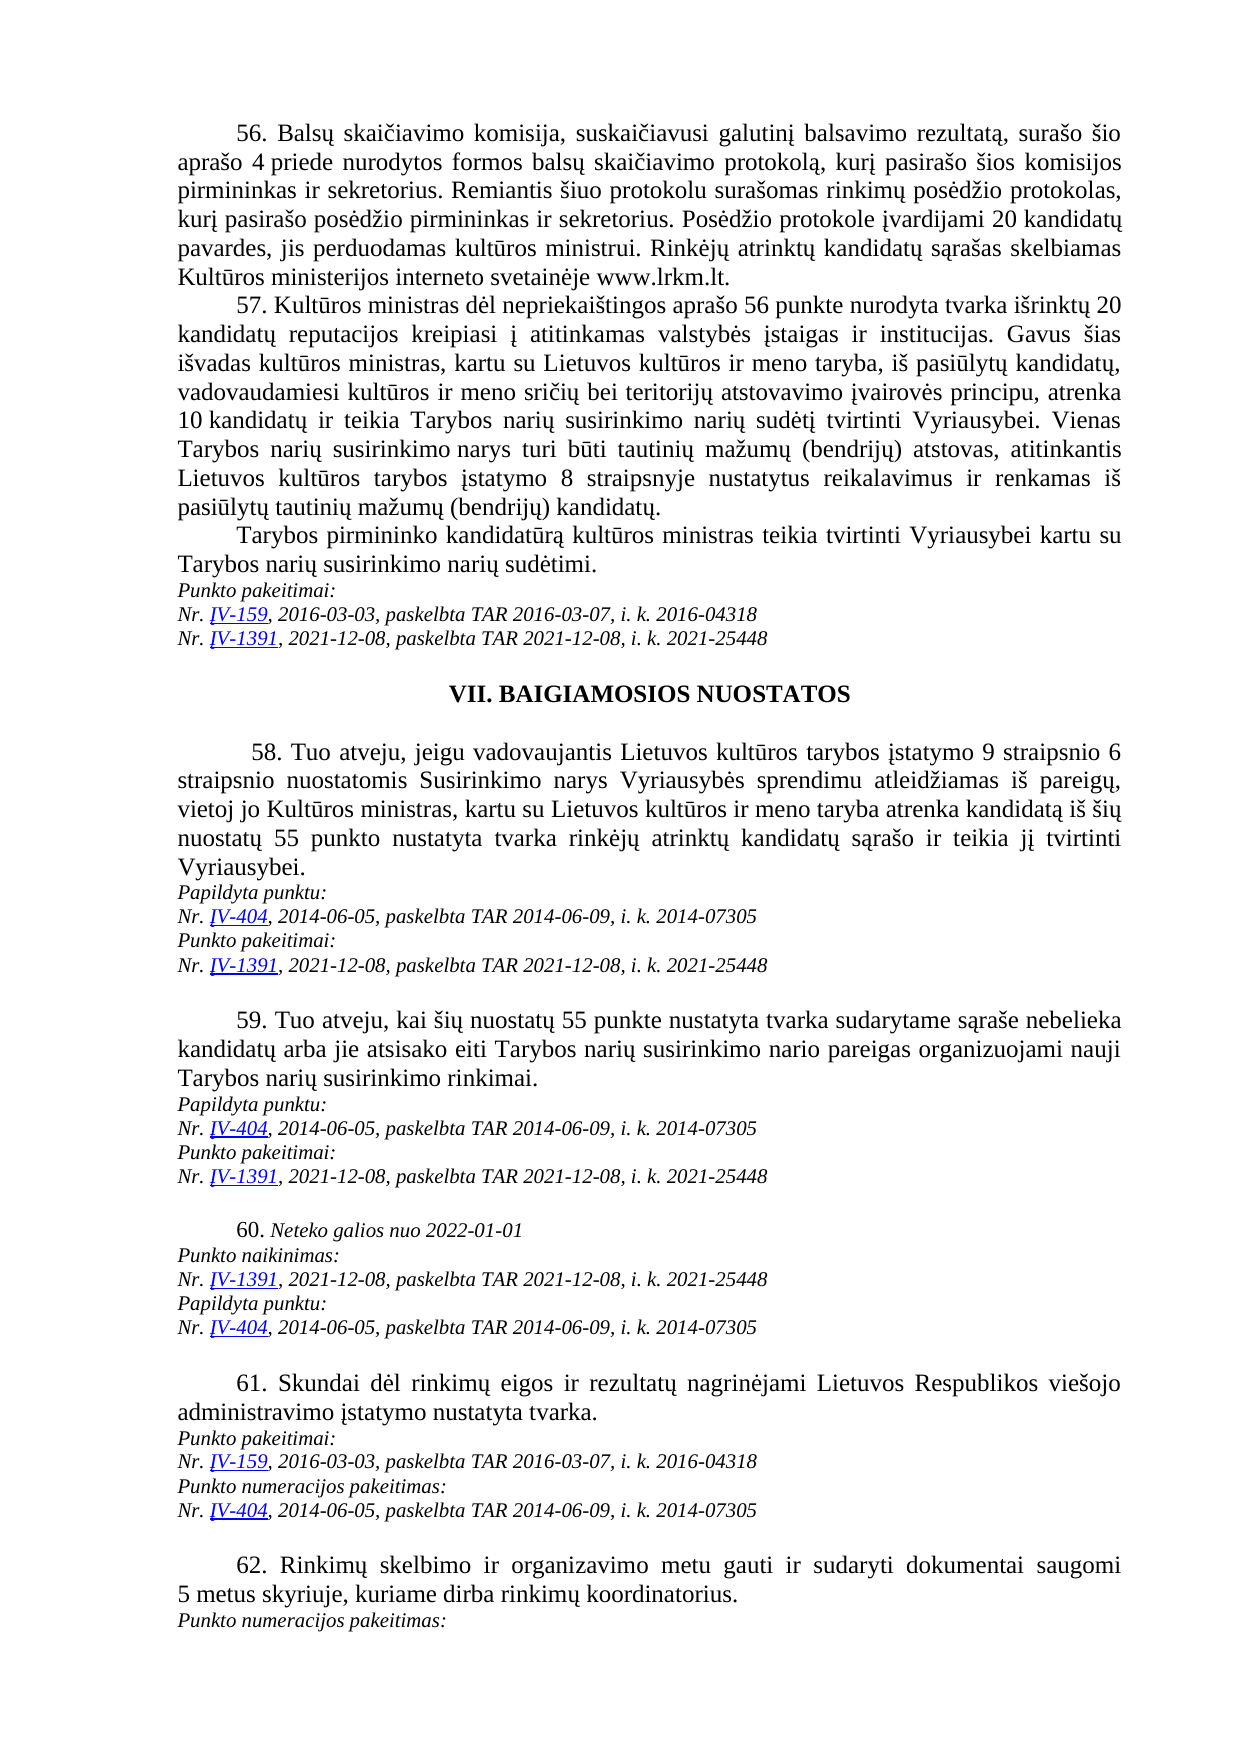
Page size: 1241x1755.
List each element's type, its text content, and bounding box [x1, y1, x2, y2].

text 59. Tuo atveju, kai šių nuostatų 55 punkte nustatyta tvarka sudarytame sąraše nebelieka kandidatų arba jie atsisako eiti Tarybos narių susirinkimo nario pareigas organizuojami nauji Tarybos narių susirinkimo rinkimai. [177, 1005, 1122, 1092]
text Papildyta punktu: [177, 1092, 1122, 1116]
text Punkto pakeitimai: [177, 578, 1122, 602]
text Punkto numeracijos pakeitimas: [177, 1608, 1122, 1632]
text Nr. ĮV-159, 2016-03-03, paskelbta TAR 2016-03-07, i. k. 2016-04318 [177, 1449, 1122, 1473]
text Nr. ĮV-404, 2014-06-05, paskelbta TAR 2014-06-09, i. k. 2014-07305 [177, 904, 1122, 928]
text Papildyta punktu: [177, 880, 1122, 904]
text Nr. ĮV-1391, 2021-12-08, paskelbta TAR 2021-12-08, i. k. 2021-25448 [177, 1267, 1122, 1291]
text 60. Neteko galios nuo 2022-01-01 [177, 1217, 1122, 1243]
text Nr. ĮV-404, 2014-06-05, paskelbta TAR 2014-06-09, i. k. 2014-07305 [177, 1116, 1122, 1140]
text Nr. ĮV-1391, 2021-12-08, paskelbta TAR 2021-12-08, i. k. 2021-25448 [177, 1164, 1122, 1188]
text Nr. ĮV-1391, 2021-12-08, paskelbta TAR 2021-12-08, i. k. 2021-25448 [177, 626, 1122, 650]
text Nr. ĮV-404, 2014-06-05, paskelbta TAR 2014-06-09, i. k. 2014-07305 [177, 1315, 1122, 1339]
text 56. Balsų skaičiavimo komisija, suskaičiavusi galutinį balsavimo rezultatą, surašo šio aprašo 4 priede nurodytos formos balsų skaičiavimo protokolą, kurį pasirašo šios komisijos pirmininkas ir sekretorius. Remiantis šiuo protokolu surašomas rinkimų posėdžio protokolas, kurį pasirašo posėdžio pirmininkas ir sekretorius. Posėdžio protokole įvardijami 20 kandidatų pavardes, jis perduodamas kultūros ministrui. Rinkėjų atrinktų kandidatų sąrašas skelbiamas Kultūros ministerijos interneto svetainėje www.lrkm.lt. [177, 118, 1122, 291]
text Punkto numeracijos pakeitimas: [177, 1473, 1122, 1498]
text Punkto pakeitimai: [177, 1425, 1122, 1449]
text Tarybos pirmininko kandidatūrą kultūros ministras teikia tvirtinti Vyriausybei kartu su Tarybos narių susirinkimo narių sudėtimi. [177, 521, 1122, 578]
text Nr. ĮV-159, 2016-03-03, paskelbta TAR 2016-03-07, i. k. 2016-04318 [177, 602, 1122, 626]
text 58. Tuo atveju, jeigu vadovaujantis Lietuvos kultūros tarybos įstatymo 9 straipsnio 6 straipsnio nuostatomis Susirinkimo narys Vyriausybės sprendimu atleidžiamas iš pareigų, vietoj jo Kultūros ministras, kartu su Lietuvos kultūros ir meno taryba atrenka kandidatą iš šių nuostatų 55 punkto nustatyta tvarka rinkėjų atrinktų kandidatų sąrašo ir teikia jį tvirtinti Vyriausybei. [177, 737, 1122, 880]
text Punkto naikinimas: [177, 1243, 1122, 1267]
text Nr. ĮV-1391, 2021-12-08, paskelbta TAR 2021-12-08, i. k. 2021-25448 [177, 952, 1122, 977]
text VII. BAIGIAMOSIOS NUOSTATOS [177, 679, 1122, 708]
text 61. Skundai dėl rinkimų eigos ir rezultatų nagrinėjami Lietuvos Respublikos viešojo administravimo įstatymo nustatyta tvarka. [177, 1368, 1122, 1425]
text Punkto pakeitimai: [177, 1140, 1122, 1164]
text Nr. ĮV-404, 2014-06-05, paskelbta TAR 2014-06-09, i. k. 2014-07305 [177, 1498, 1122, 1522]
text Punkto pakeitimai: [177, 928, 1122, 952]
text Papildyta punktu: [177, 1291, 1122, 1315]
text 57. Kultūros ministras dėl nepriekaištingos aprašo 56 punkte nurodyta tvarka išrinktų 20 kandidatų reputacijos kreipiasi į atitinkamas valstybės įstaigas ir institucijas. Gavus šias išvadas kultūros ministras, kartu su Lietuvos kultūros ir meno taryba, iš pasiūlytų kandidatų, vadovaudamiesi kultūros ir meno sričių bei teritorijų atstovavimo įvairovės principu, atrenka 10 kandidatų ir teikia Tarybos narių susirinkimo narių sudėtį tvirtinti Vyriausybei. Vienas Tarybos narių susirinkimo narys turi būti tautinių mažumų (bendrijų) atstovas, atitinkantis Lietuvos kultūros tarybos įstatymo 8 straipsnyje nustatytus reikalavimus ir renkamas iš pasiūlytų tautinių mažumų (bendrijų) kandidatų. [177, 291, 1122, 521]
text 62. Rinkimų skelbimo ir organizavimo metu gauti ir sudaryti dokumentai saugomi 5 metus skyriuje, kuriame dirba rinkimų koordinatorius. [177, 1550, 1122, 1608]
